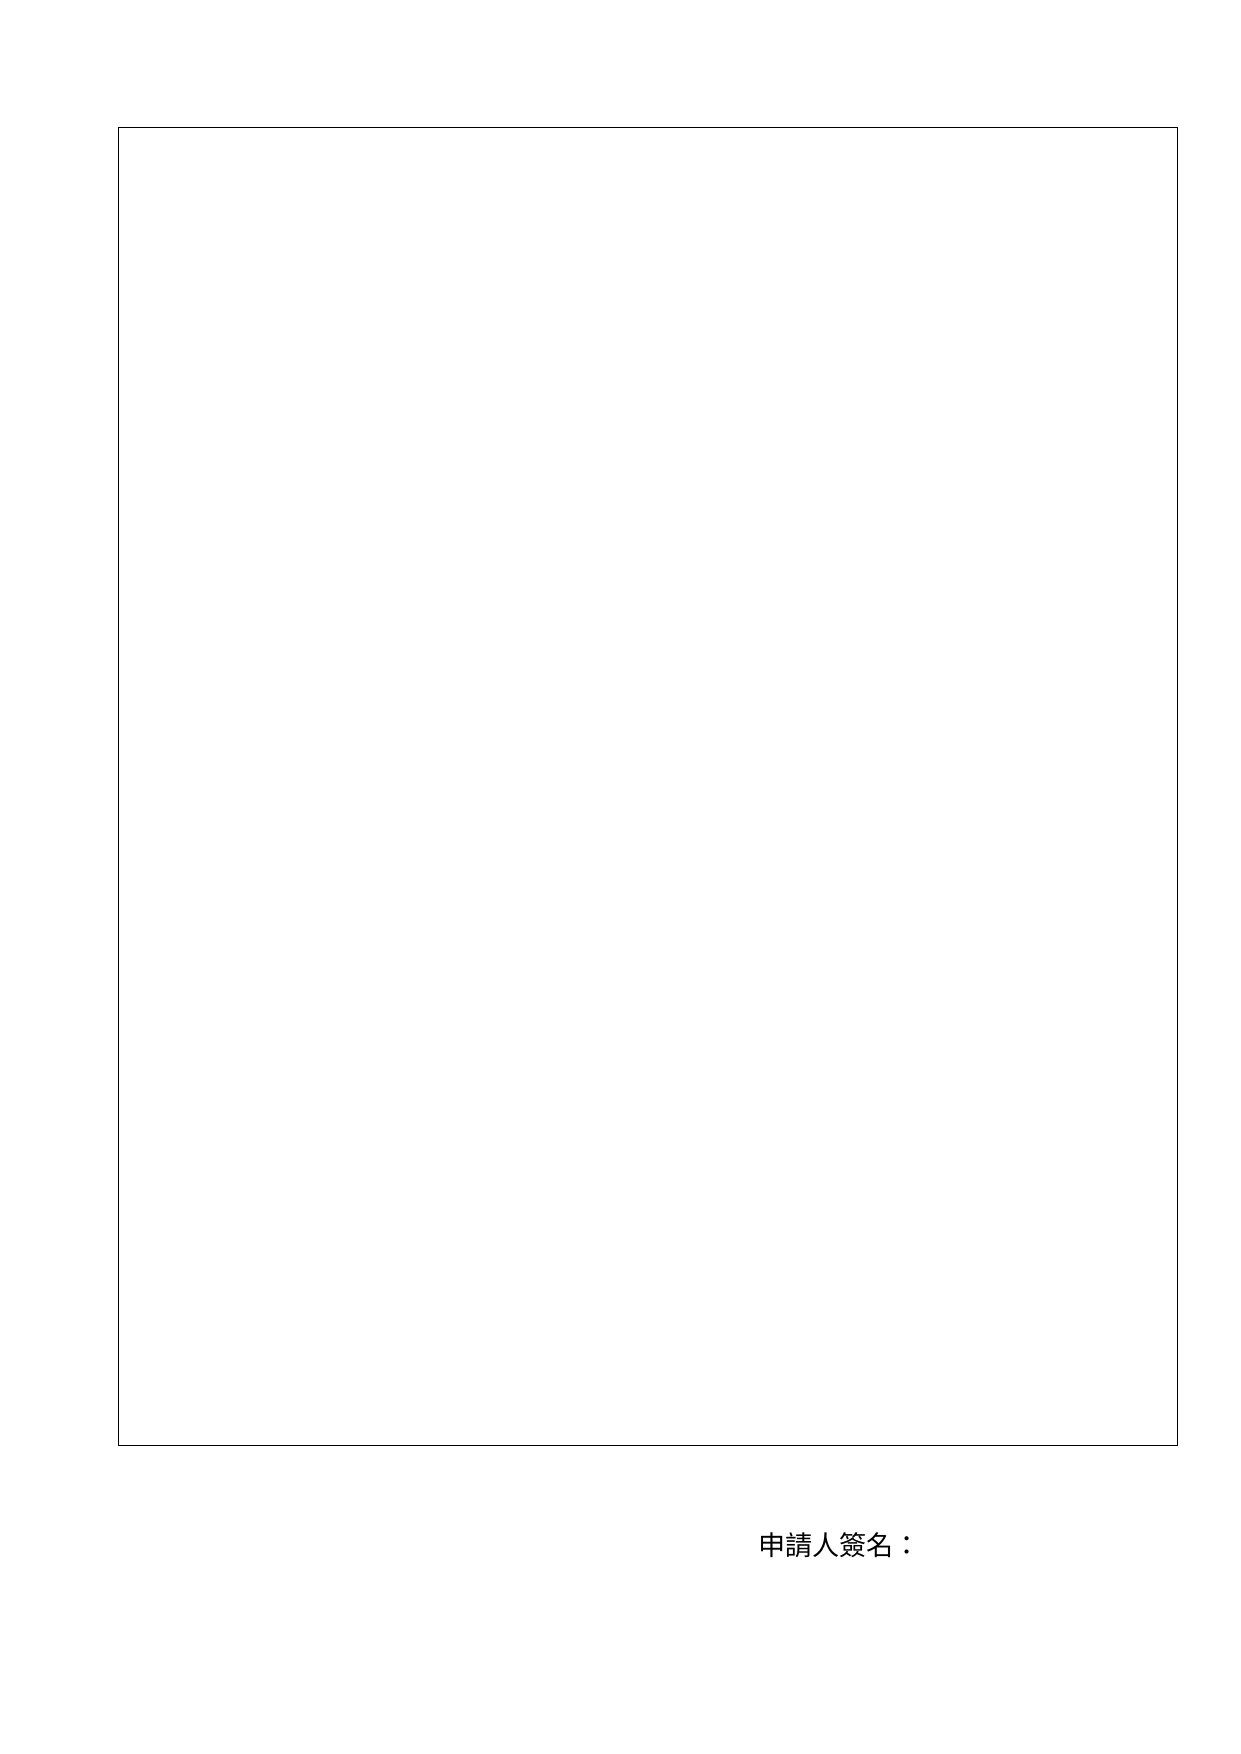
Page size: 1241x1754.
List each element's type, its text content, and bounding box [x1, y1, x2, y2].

table_header [119, 128, 1177, 1445]
text 申請人簽名： [118, 1502, 1122, 1564]
